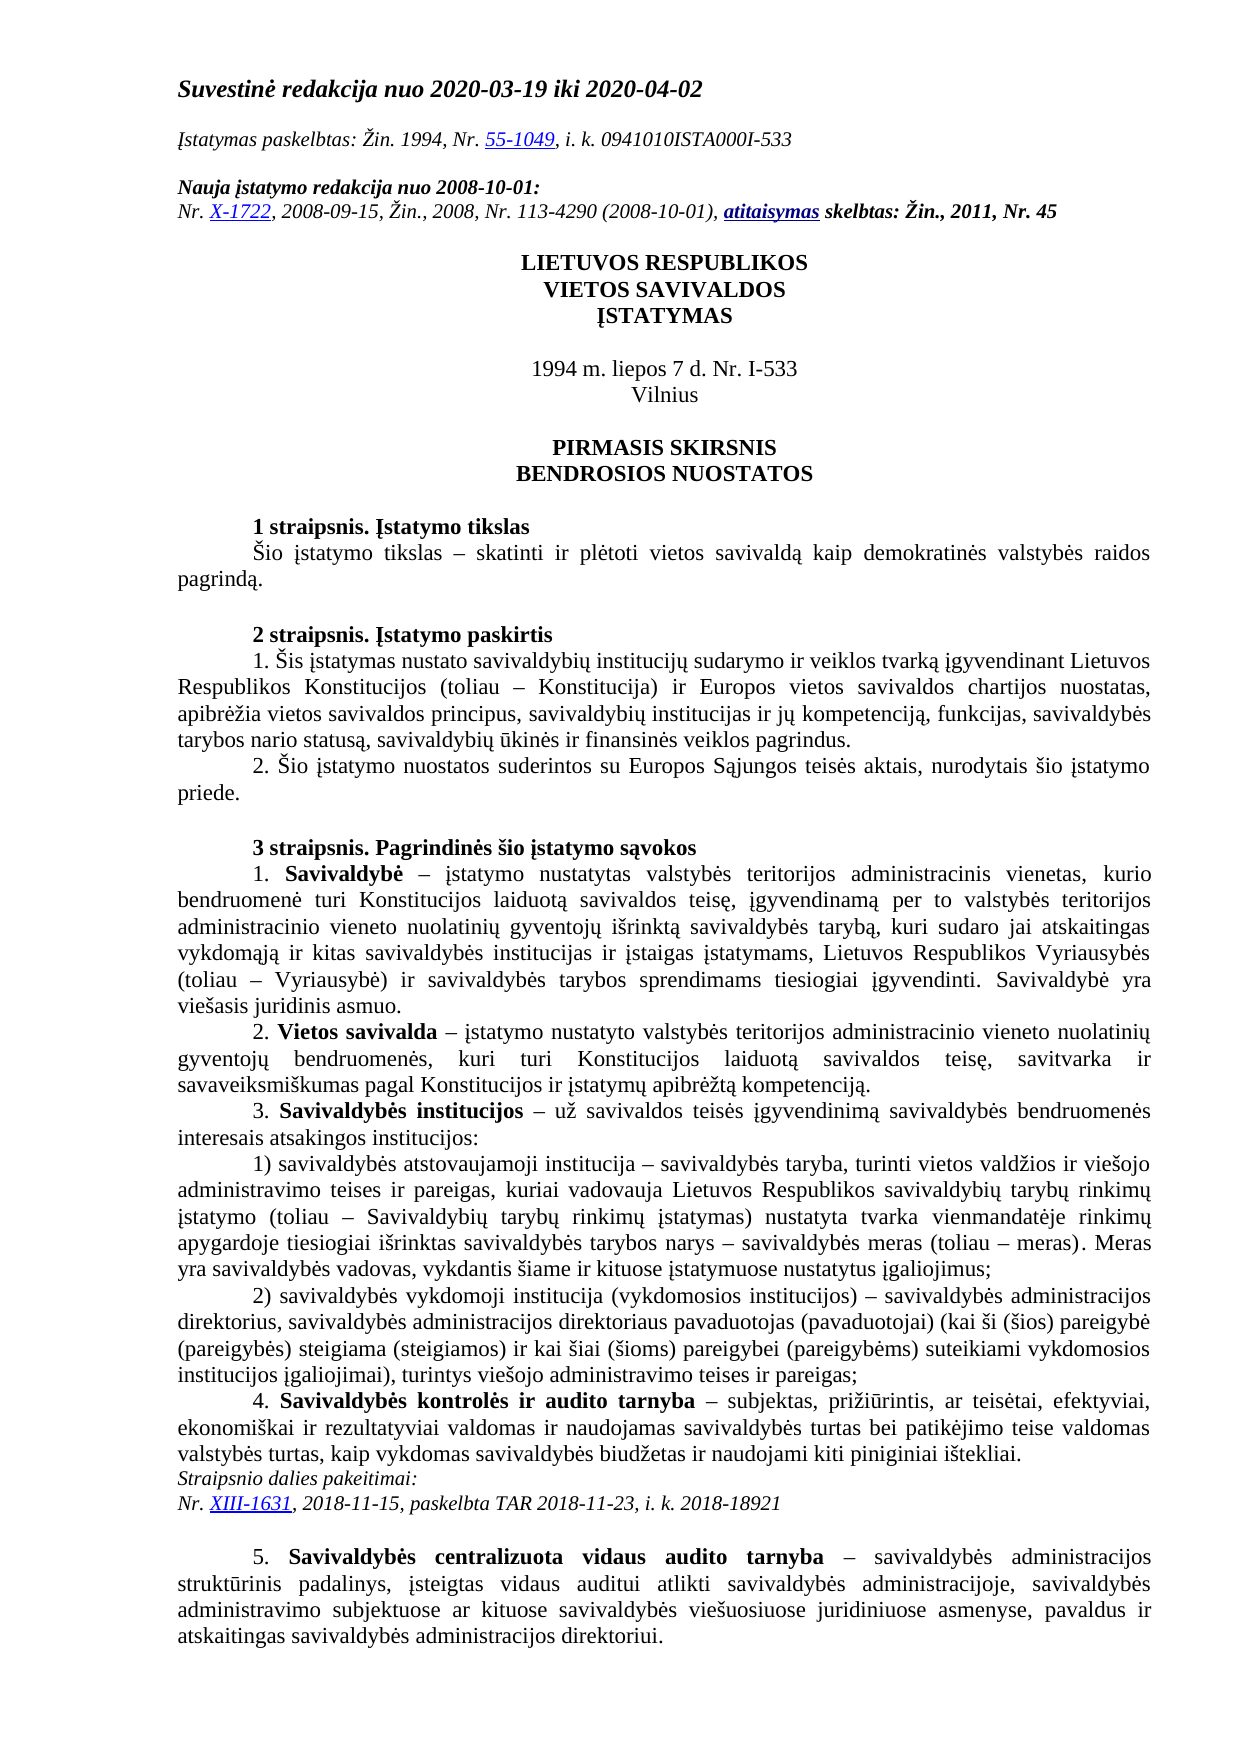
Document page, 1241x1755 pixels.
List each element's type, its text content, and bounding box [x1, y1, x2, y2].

text LIETUVOS RESPUBLIKOS [177, 249, 1152, 276]
text BENDROSIOS NUOSTATOS [177, 460, 1152, 486]
text Įstatymas paskelbtas: Žin. 1994, Nr. 55-1049, i. k. 0941010ISTA000I-533 [177, 127, 1152, 151]
text Šio įstatymo tikslas – skatinti ir plėtoti vietos savivaldą kaip demokratinės valstybės raidos pagrindą. [177, 539, 1152, 592]
text 4. Savivaldybės kontrolės ir audito tarnyba – subjektas, prižiūrintis, ar teisėtai, efektyviai, ekonomiškai ir rezultatyviai valdomas ir naudojamas savivaldybės turtas bei patikėjimo teise valdomas valstybės turtas, kaip vykdomas savivaldybės biudžetas ir naudojami kiti piniginiai ištekliai. [177, 1387, 1152, 1466]
text 1994 m. liepos 7 d. Nr. I-533 [177, 355, 1152, 381]
text Nr. X-1722, 2008-09-15, Žin., 2008, Nr. 113-4290 (2008-10-01), atitaisymas skelbtas: Žin., 2011, Nr. 45 [177, 199, 1152, 223]
text 5. Savivaldybės centralizuota vidaus audito tarnyba – savivaldybės administracijos struktūrinis padalinys, įsteigtas vidaus auditui atlikti savivaldybės administracijoje, savivaldybės administravimo subjektuose ar kituose savivaldybės viešuosiuose juridiniuose asmenyse, pavaldus ir atskaitingas savivaldybės administracijos direktoriui. [177, 1543, 1152, 1649]
text PIRMASIS SKIRSNIS [177, 434, 1152, 460]
text 1. Savivaldybė – įstatymo nustatytas valstybės teritorijos administracinis vienetas, kurio bendruomenė turi Konstitucijos laiduotą savivaldos teisę, įgyvendinamą per to valstybės teritorijos administracinio vieneto nuolatinių gyventojų išrinktą savivaldybės tarybą, kuri sudaro jai atskaitingas vykdomąją ir kitas savivaldybės institucijas ir įstaigas įstatymams, Lietuvos Respublikos Vyriausybės (toliau – Vyriausybė) ir savivaldybės tarybos sprendimams tiesiogiai įgyvendinti. Savivaldybė yra viešasis juridinis asmuo. [177, 860, 1152, 1018]
text 3. Savivaldybės institucijos – už savivaldos teisės įgyvendinimą savivaldybės bendruomenės interesais atsakingos institucijos: [177, 1097, 1152, 1150]
text Suvestinė redakcija nuo 2020-03-19 iki 2020-04-02 [177, 74, 1152, 103]
text 1. Šis įstatymas nustato savivaldybių institucijų sudarymo ir veiklos tvarką įgyvendinant Lietuvos Respublikos Konstitucijos (toliau – Konstitucija) ir Europos vietos savivaldos chartijos nuostatas, apibrėžia vietos savivaldos principus, savivaldybių institucijas ir jų kompetenciją, funkcijas, savivaldybės tarybos nario statusą, savivaldybių ūkinės ir finansinės veiklos pagrindus. [177, 647, 1152, 752]
text Vilnius [177, 381, 1152, 407]
text 2 straipsnis. Įstatymo paskirtis [177, 621, 1152, 647]
text 2) savivaldybės vykdomoji institucija (vykdomosios institucijos) – savivaldybės administracijos direktorius, savivaldybės administracijos direktoriaus pavaduotojas (pavaduotojai) (kai ši (šios) pareigybė (pareigybės) steigiama (steigiamos) ir kai šiai (šioms) pareigybei (pareigybėms) suteikiami vykdomosios institucijos įgaliojimai), turintys viešojo administravimo teises ir pareigas; [177, 1282, 1152, 1387]
text Straipsnio dalies pakeitimai: [177, 1466, 1152, 1490]
text VIETOS SAVIVALDOS [177, 276, 1152, 302]
text Nr. XIII-1631, 2018-11-15, paskelbta TAR 2018-11-23, i. k. 2018-18921 [177, 1490, 1152, 1514]
text 1 straipsnis. Įstatymo tikslas [177, 513, 1152, 539]
text 2. Vietos savivalda – įstatymo nustatyto valstybės teritorijos administracinio vieneto nuolatinių gyventojų bendruomenės, kuri turi Konstitucijos laiduotą savivaldos teisę, savitvarka ir savaveiksmiškumas pagal Konstitucijos ir įstatymų apibrėžtą kompetenciją. [177, 1018, 1152, 1097]
text Nauja įstatymo redakcija nuo 2008-10-01: [177, 175, 1152, 199]
text 2. Šio įstatymo nuostatos suderintos su Europos Sąjungos teisės aktais, nurodytais šio įstatymo priede. [177, 752, 1152, 805]
text ĮSTATYMAS [177, 302, 1152, 328]
text 1) savivaldybės atstovaujamoji institucija – savivaldybės taryba, turinti vietos valdžios ir viešojo administravimo teises ir pareigas, kuriai vadovauja Lietuvos Respublikos savivaldybių tarybų rinkimų įstatymo (toliau – Savivaldybių tarybų rinkimų įstatymas) nustatyta tvarka vienmandatėje rinkimų apygardoje tiesiogiai išrinktas savivaldybės tarybos narys – savivaldybės meras (toliau – meras). Meras yra savivaldybės vadovas, vykdantis šiame ir kituose įstatymuose nustatytus įgaliojimus; [177, 1150, 1152, 1282]
text 3 straipsnis. Pagrindinės šio įstatymo sąvokos [177, 834, 1152, 860]
